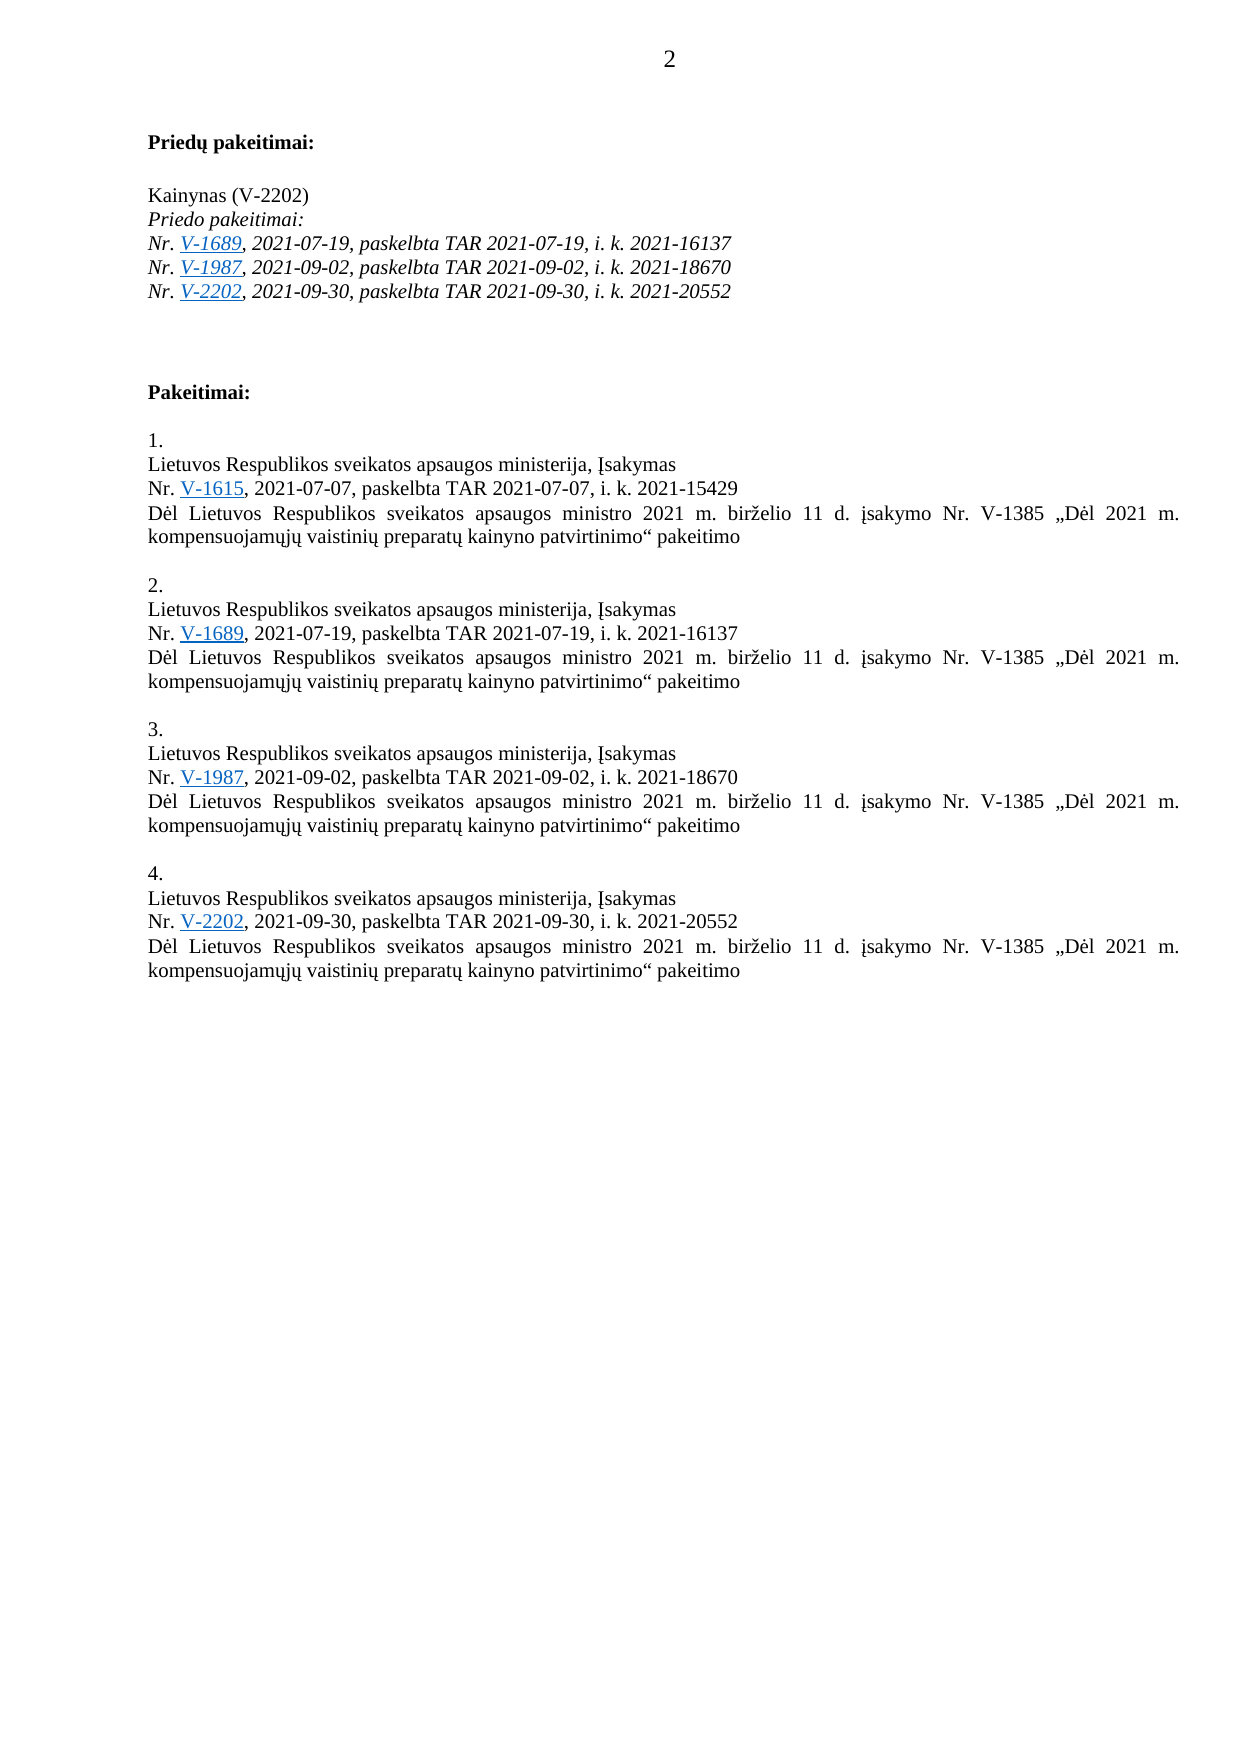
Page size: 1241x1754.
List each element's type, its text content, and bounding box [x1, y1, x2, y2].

text Lietuvos Respublikos sveikatos apsaugos ministerija, Įsakymas [148, 741, 1181, 765]
text Lietuvos Respublikos sveikatos apsaugos ministerija, Įsakymas [148, 597, 1181, 621]
text Nr. V-2202, 2021-09-30, paskelbta TAR 2021-09-30, i. k. 2021-20552 [148, 279, 1181, 303]
text 2. [148, 573, 1181, 597]
text Nr. V-1689, 2021-07-19, paskelbta TAR 2021-07-19, i. k. 2021-16137 [148, 231, 1181, 255]
text Nr. V-1689, 2021-07-19, paskelbta TAR 2021-07-19, i. k. 2021-16137 [148, 621, 1181, 645]
text Priedų pakeitimai: [148, 130, 1181, 154]
text Lietuvos Respublikos sveikatos apsaugos ministerija, Įsakymas [148, 885, 1181, 909]
text Dėl Lietuvos Respublikos sveikatos apsaugos ministro 2021 m. birželio 11 d. įsakymo Nr. V-1385 „Dėl 2021 m. kompensuojamųjų vaistinių preparatų kainyno patvirtinimo“ pakeitimo [148, 645, 1181, 693]
text Priedo pakeitimai: [148, 207, 1181, 231]
text Nr. V-1987, 2021-09-02, paskelbta TAR 2021-09-02, i. k. 2021-18670 [148, 255, 1181, 279]
text Dėl Lietuvos Respublikos sveikatos apsaugos ministro 2021 m. birželio 11 d. įsakymo Nr. V-1385 „Dėl 2021 m. kompensuojamųjų vaistinių preparatų kainyno patvirtinimo“ pakeitimo [148, 933, 1181, 982]
text Pakeitimai: [148, 380, 1181, 404]
text 3. [148, 717, 1181, 741]
text Dėl Lietuvos Respublikos sveikatos apsaugos ministro 2021 m. birželio 11 d. įsakymo Nr. V-1385 „Dėl 2021 m. kompensuojamųjų vaistinių preparatų kainyno patvirtinimo“ pakeitimo [148, 789, 1181, 837]
text Nr. V-2202, 2021-09-30, paskelbta TAR 2021-09-30, i. k. 2021-20552 [148, 909, 1181, 933]
text Nr. V-1987, 2021-09-02, paskelbta TAR 2021-09-02, i. k. 2021-18670 [148, 765, 1181, 789]
text Dėl Lietuvos Respublikos sveikatos apsaugos ministro 2021 m. birželio 11 d. įsakymo Nr. V-1385 „Dėl 2021 m. kompensuojamųjų vaistinių preparatų kainyno patvirtinimo“ pakeitimo [148, 500, 1181, 548]
text Nr. V-1615, 2021-07-07, paskelbta TAR 2021-07-07, i. k. 2021-15429 [148, 476, 1181, 500]
text 1. [148, 428, 1181, 452]
text Lietuvos Respublikos sveikatos apsaugos ministerija, Įsakymas [148, 452, 1181, 476]
text 4. [148, 861, 1181, 885]
text Kainynas (V-2202) [148, 183, 1181, 207]
